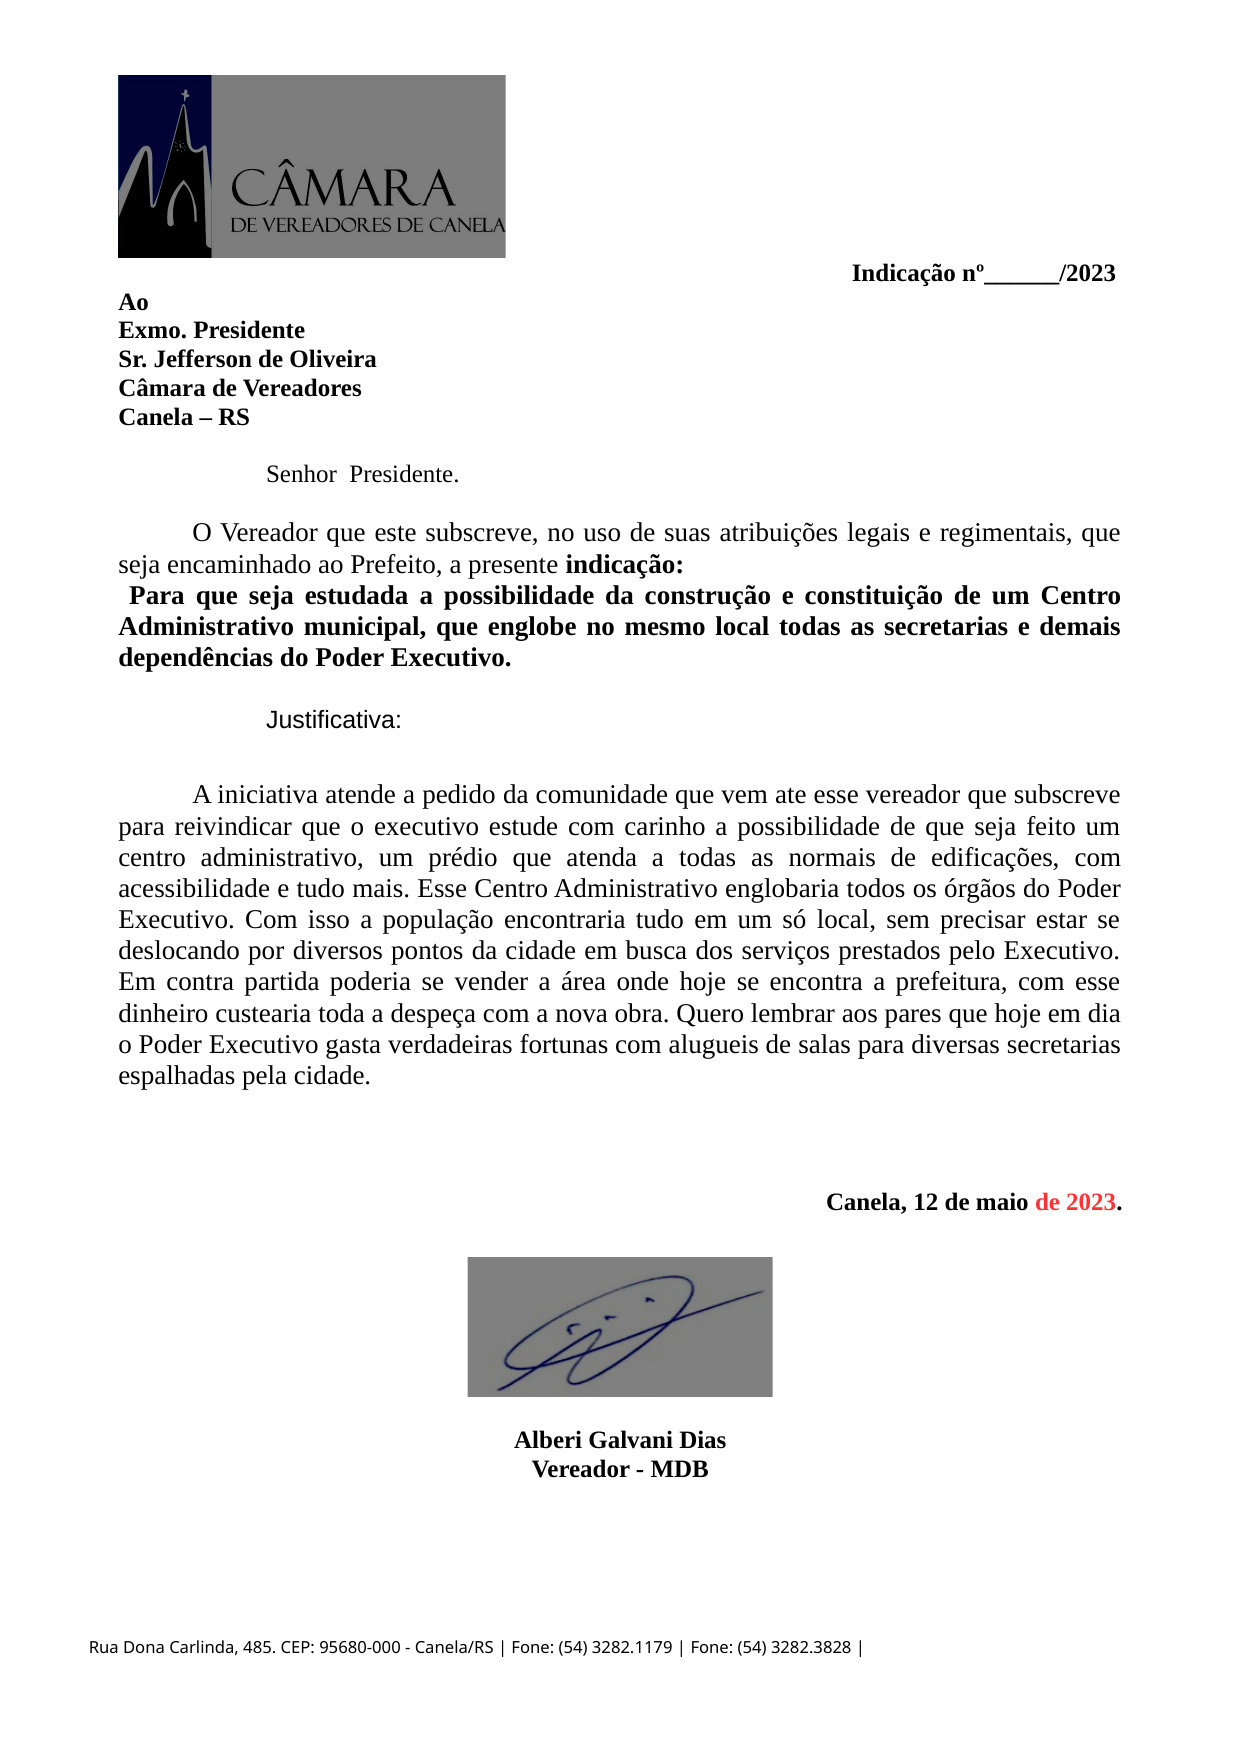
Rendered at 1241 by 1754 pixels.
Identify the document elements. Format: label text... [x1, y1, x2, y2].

text Canela – RS [118, 402, 1122, 430]
text Câmara de Vereadores [118, 373, 1122, 402]
text Canela, 12 de maio de 2023. [118, 1185, 1122, 1216]
text Exmo. Presidente [118, 315, 1122, 344]
text A iniciativa atende a pedido da comunidade que vem ate esse vereador que subscreve para reivindicar que o executivo estude com carinho a possibilidade de que seja feito um centro administrativo, um prédio que atenda a todas as normais de edificações, com acessibilidade e tudo mais. Esse Centro Administrativo englobaria todos os órgãos do Poder Executivo. Com isso a população encontraria tudo em um só local, sem precisar estar se deslocando por diversos pontos da cidade em busca dos serviços prestados pelo Executivo. Em contra partida poderia se vender a área onde hoje se encontra a prefeitura, com esse dinheiro custearia toda a despeça com a nova obra. Quero lembrar aos pares que hoje em dia o Poder Executivo gasta verdadeiras fortunas com alugueis de salas para diversas secretarias espalhadas pela cidade. [118, 778, 1122, 1090]
text Justificativa: [118, 703, 1122, 735]
text Alberi Galvani Dias [118, 1425, 1122, 1454]
text Senhor Presidente. [118, 459, 1122, 488]
text Para que seja estudada a possibilidade da construção e constituição de um Centro Administrativo municipal, que englobe no mesmo local todas as secretarias e demais dependências do Poder Executivo. [118, 579, 1122, 672]
text Indicação nº______/2023 [118, 258, 1122, 287]
text O Vereador que este subscreve, no uso de suas atribuições legais e regimentais, que seja encaminhado ao Prefeito, a presente indicação: [118, 517, 1122, 579]
text Vereador - MDB [118, 1454, 1122, 1483]
text Sr. Jefferson de Oliveira [118, 344, 1122, 373]
text Ao [118, 287, 1122, 315]
